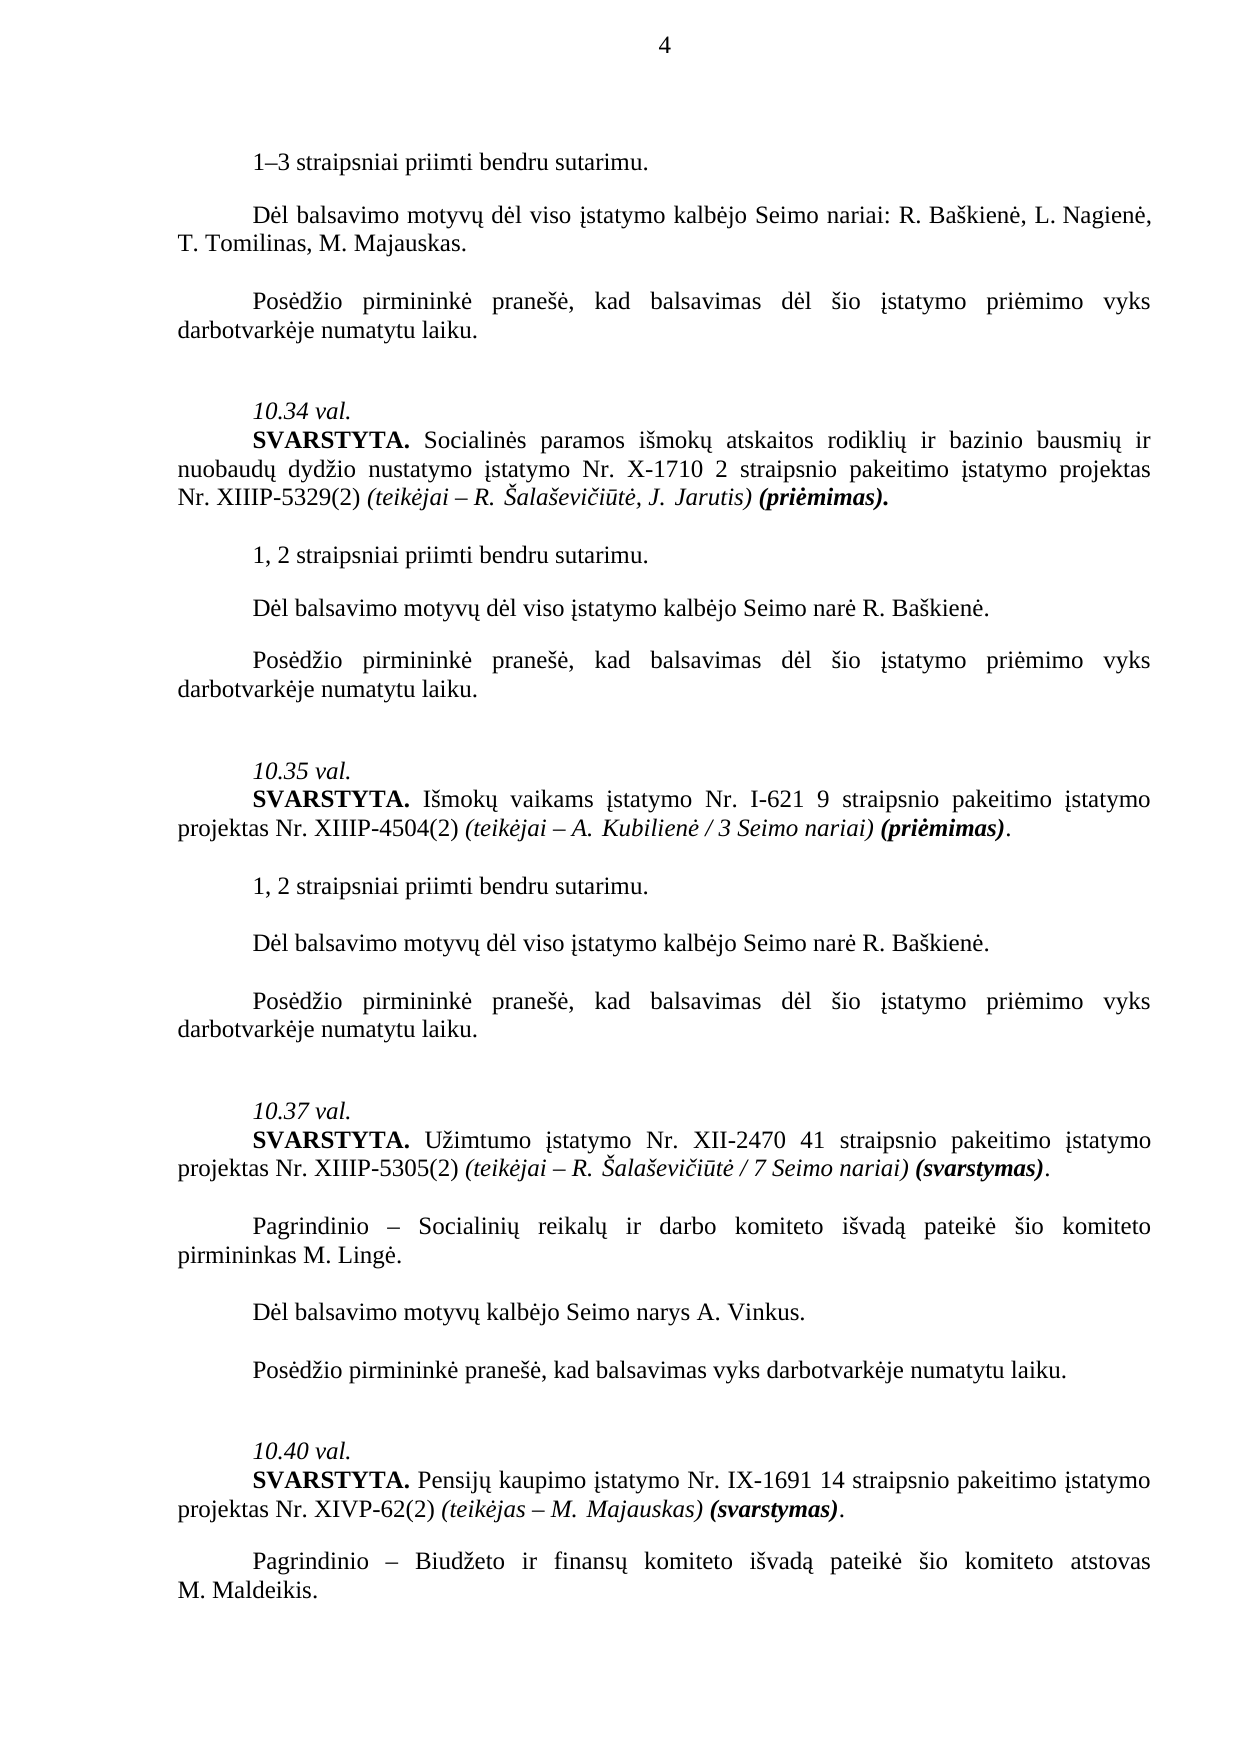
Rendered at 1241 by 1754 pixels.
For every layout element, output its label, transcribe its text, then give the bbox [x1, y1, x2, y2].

text 10.34 val. [177, 396, 1152, 425]
text Dėl balsavimo motyvų kalbėjo Seimo narys A. Vinkus. [177, 1297, 1152, 1326]
text 1, 2 straipsniai priimti bendru sutarimu. [177, 540, 1152, 569]
text Posėdžio pirmininkė pranešė, kad balsavimas vyks darbotvarkėje numatytu laiku. [177, 1355, 1152, 1383]
text SVARSTYTA. Socialinės paramos išmokų atskaitos rodiklių ir bazinio bausmių ir nuobaudų dydžio nustatymo įstatymo Nr. X-1710 2 straipsnio pakeitimo įstatymo projektas Nr. XIIIP-5329(2) (teikėjai – R. Šalaševičiūtė, J. Jarutis) (priėmimas). [177, 425, 1152, 511]
text 10.37 val. [177, 1096, 1152, 1125]
text 1, 2 straipsniai priimti bendru sutarimu. [177, 871, 1152, 899]
text 10.35 val. [177, 756, 1152, 784]
text Posėdžio pirmininkė pranešė, kad balsavimas dėl šio įstatymo priėmimo vyks darbotvarkėje numatytu laiku. [177, 646, 1152, 703]
text Pagrindinio – Socialinių reikalų ir darbo komiteto išvadą pateikė šio komiteto pirmininkas M. Lingė. [177, 1211, 1152, 1268]
text Dėl balsavimo motyvų dėl viso įstatymo kalbėjo Seimo narė R. Baškienė. [177, 593, 1152, 621]
text Dėl balsavimo motyvų dėl viso įstatymo kalbėjo Seimo nariai: R. Baškienė, L. Nagienė, T. Tomilinas, M. Majauskas. [177, 200, 1152, 257]
text SVARSTYTA. Išmokų vaikams įstatymo Nr. I-621 9 straipsnio pakeitimo įstatymo projektas Nr. XIIIP-4504(2) (teikėjai – A. Kubilienė / 3 Seimo nariai) (priėmimas). [177, 784, 1152, 842]
text SVARSTYTA. Pensijų kaupimo įstatymo Nr. IX-1691 14 straipsnio pakeitimo įstatymo projektas Nr. XIVP-62(2) (teikėjas – M. Majauskas) (svarstymas). [177, 1465, 1152, 1522]
text 10.40 val. [177, 1436, 1152, 1465]
text Pagrindinio – Biudžeto ir finansų komiteto išvadą pateikė šio komiteto atstovas M. Maldeikis. [177, 1546, 1152, 1604]
text Posėdžio pirmininkė pranešė, kad balsavimas dėl šio įstatymo priėmimo vyks darbotvarkėje numatytu laiku. [177, 286, 1152, 343]
text SVARSTYTA. Užimtumo įstatymo Nr. XII-2470 41 straipsnio pakeitimo įstatymo projektas Nr. XIIIP-5305(2) (teikėjai – R. Šalaševičiūtė / 7 Seimo nariai) (svarstymas). [177, 1125, 1152, 1182]
text Dėl balsavimo motyvų dėl viso įstatymo kalbėjo Seimo narė R. Baškienė. [177, 928, 1152, 957]
text 1–3 straipsniai priimti bendru sutarimu. [177, 147, 1152, 176]
text Posėdžio pirmininkė pranešė, kad balsavimas dėl šio įstatymo priėmimo vyks darbotvarkėje numatytu laiku. [177, 986, 1152, 1043]
